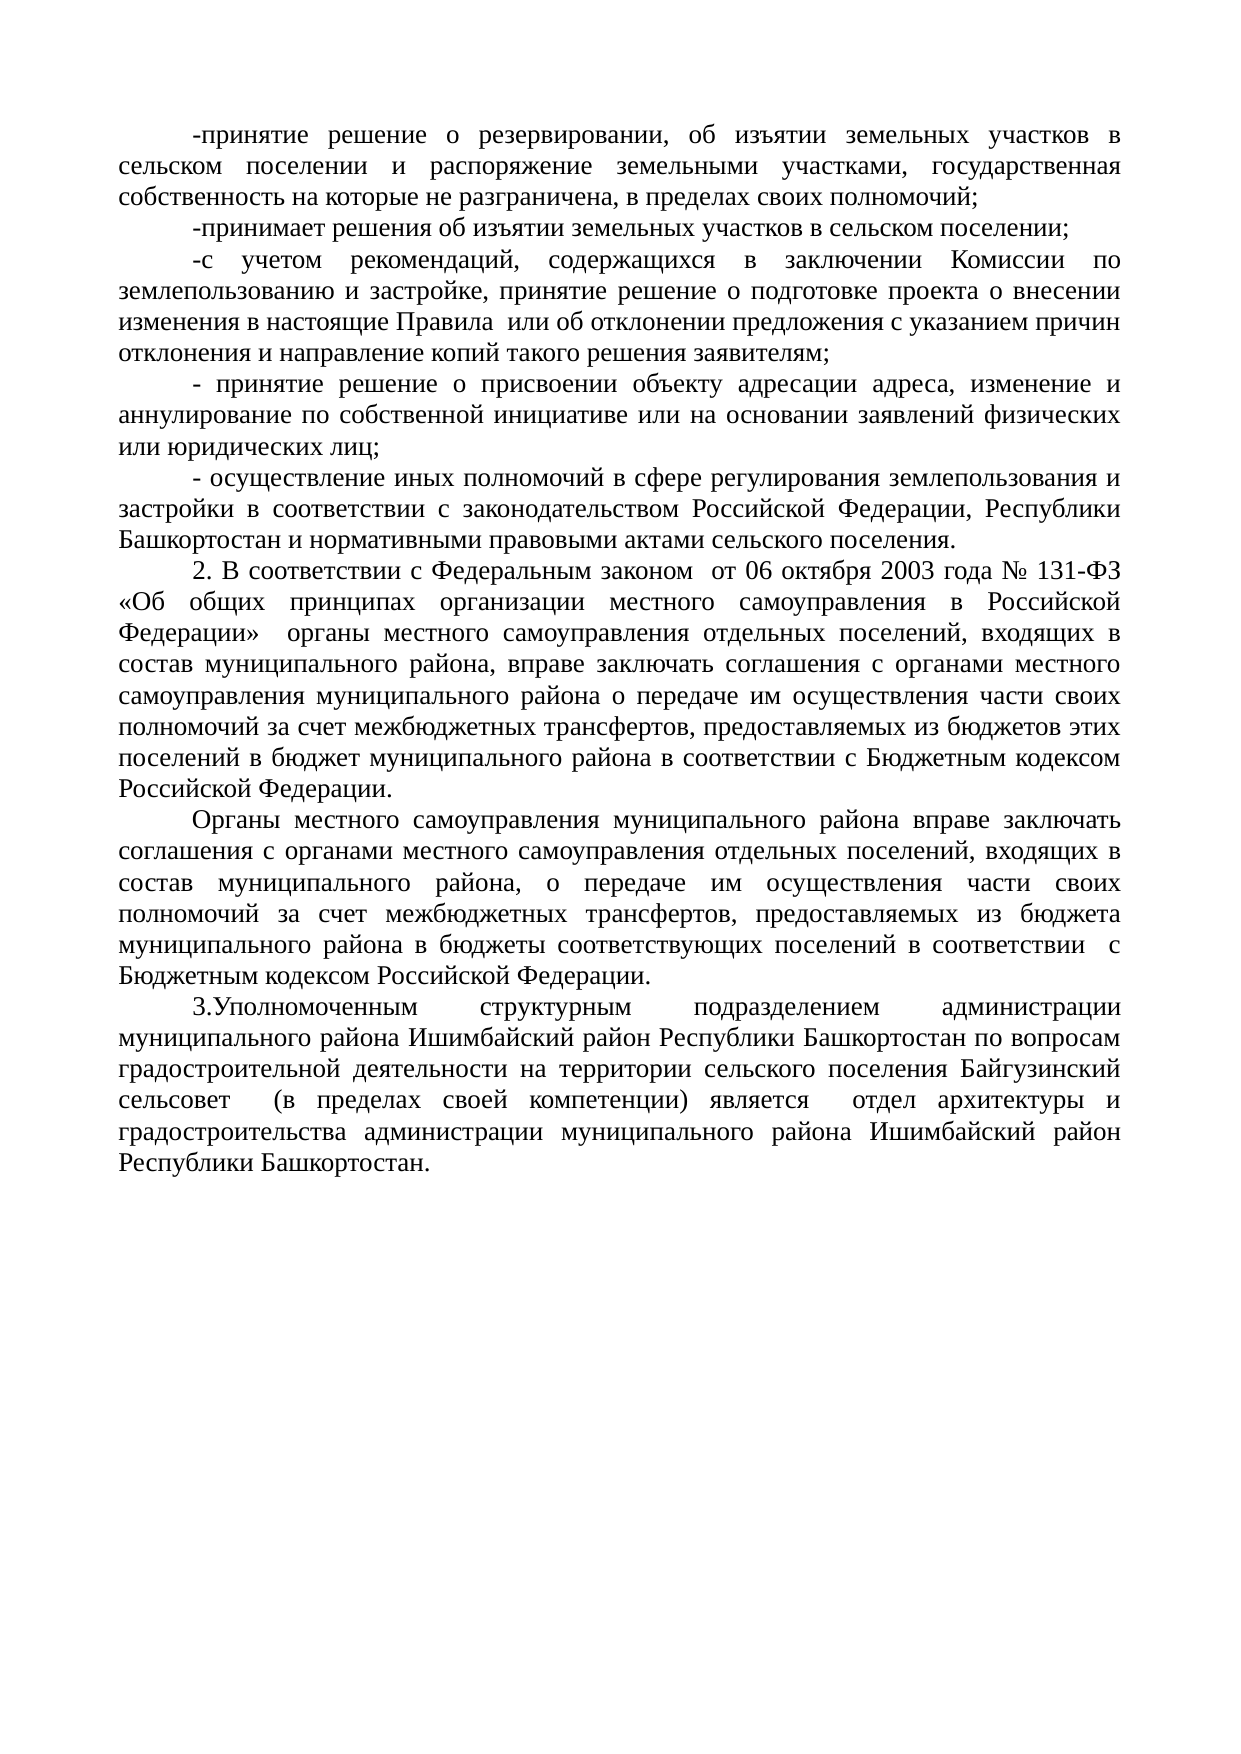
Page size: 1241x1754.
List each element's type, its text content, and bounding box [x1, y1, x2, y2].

text Органы местного самоуправления муниципального района вправе заключать соглашения с органами местного самоуправления отдельных поселений, входящих в состав муниципального района, о передаче им осуществления части своих полномочий за счет межбюджетных трансфертов, предоставляемых из бюджета муниципального района в бюджеты соответствующих поселений в соответствии с Бюджетным кодексом Российской Федерации. [118, 803, 1122, 990]
text -с учетом рекомендаций, содержащихся в заключении Комиссии по землепользованию и застройке, принятие решение о подготовке проекта о внесении изменения в настоящие Правила или об отклонении предложения с указанием причин отклонения и направление копий такого решения заявителям; [118, 243, 1122, 367]
text - осуществление иных полномочий в сфере регулирования землепользования и застройки в соответствии с законодательством Российской Федерации, Республики Башкортостан и нормативными правовыми актами сельского поселения. [118, 461, 1122, 554]
text -принимает решения об изъятии земельных участков в сельском поселении; [118, 212, 1122, 243]
text - принятие решение о присвоении объекту адресации адреса, изменение и аннулирование по собственной инициативе или на основании заявлений физических или юридических лиц; [118, 367, 1122, 461]
text 3.Уполномоченным структурным подразделением администрации муниципального района Ишимбайский район Республики Башкортостан по вопросам градостроительной деятельности на территории сельского поселения Байгузинский сельсовет (в пределах своей компетенции) является отдел архитектуры и градостроительства администрации муниципального района Ишимбайский район Республики Башкортостан. [118, 990, 1122, 1177]
text 2. В соответствии с Федеральным законом от 06 октября 2003 года № 131-ФЗ «Об общих принципах организации местного самоуправления в Российской Федерации» органы местного самоуправления отдельных поселений, входящих в состав муниципального района, вправе заключать соглашения с органами местного самоуправления муниципального района о передаче им осуществления части своих полномочий за счет межбюджетных трансфертов, предоставляемых из бюджетов этих поселений в бюджет муниципального района в соответствии с Бюджетным кодексом Российской Федерации. [118, 554, 1122, 803]
text -принятие решение о резервировании, об изъятии земельных участков в сельском поселении и распоряжение земельными участками, государственная собственность на которые не разграничена, в пределах своих полномочий; [118, 118, 1122, 212]
